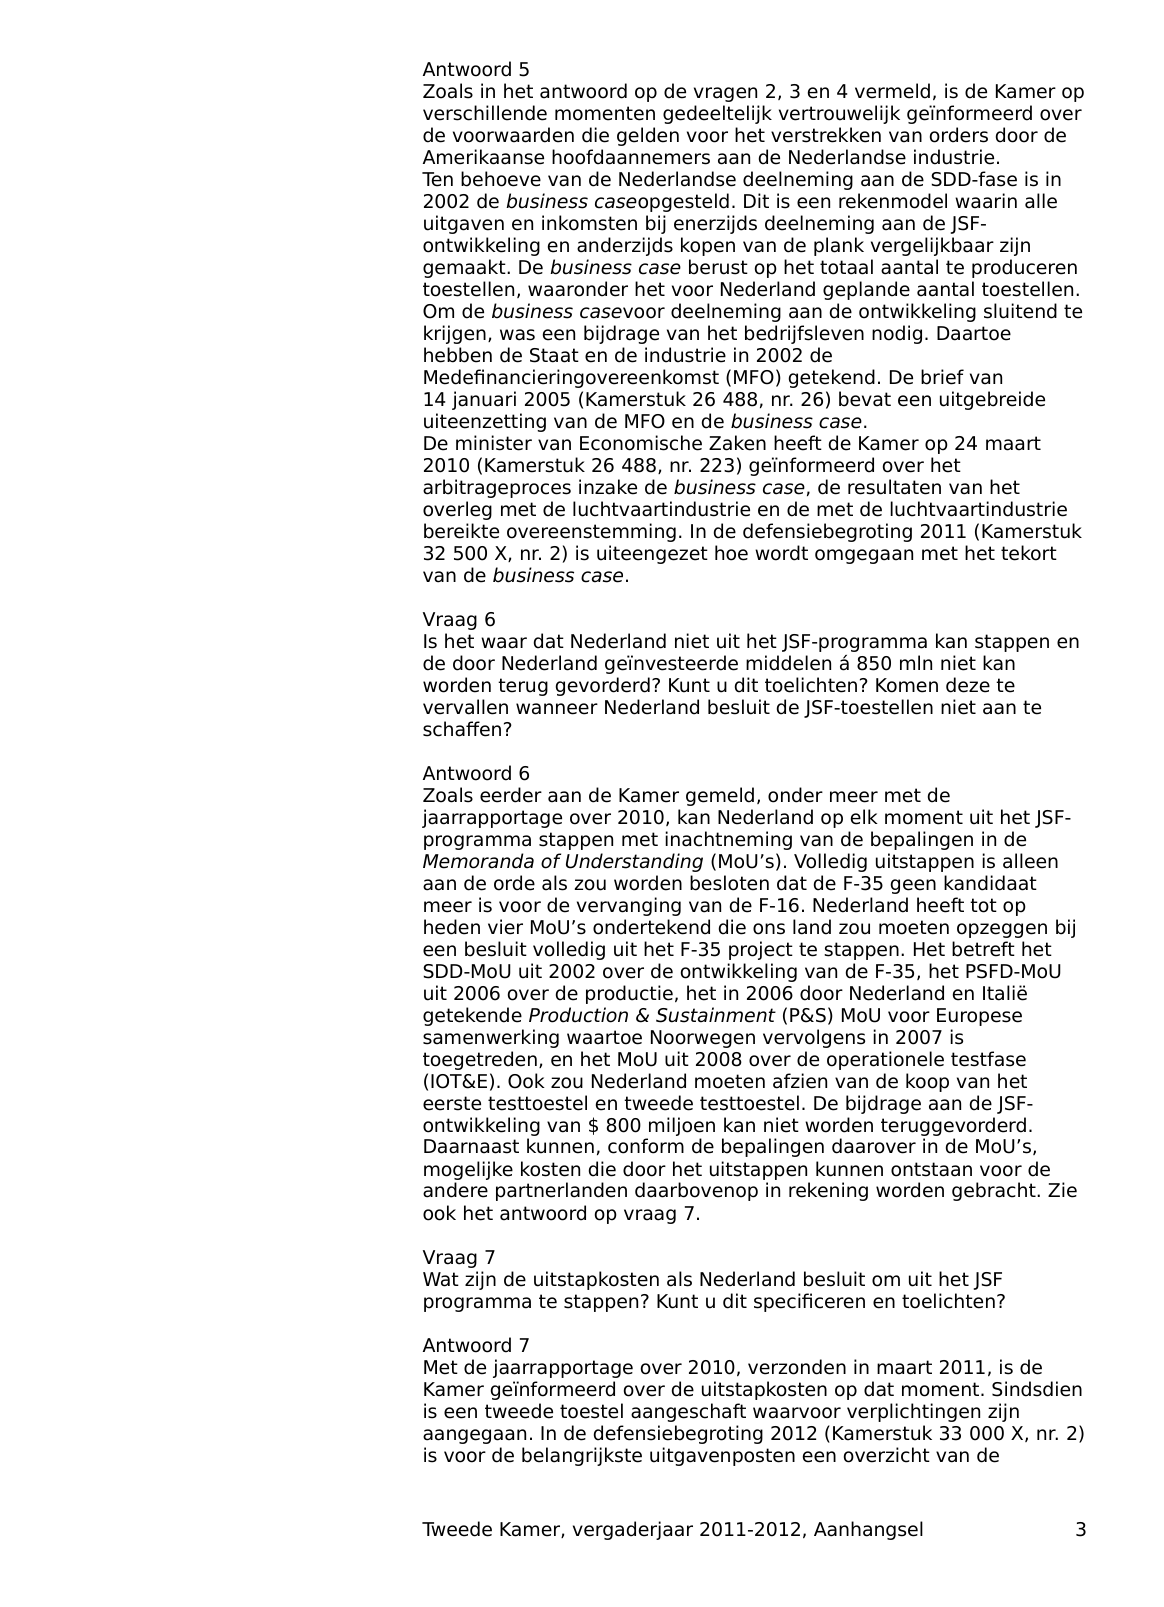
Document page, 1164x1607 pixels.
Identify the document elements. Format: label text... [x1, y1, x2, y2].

text Vraag 7 [422, 1247, 1087, 1268]
text Met de jaarrapportage over 2010, verzonden in maart 2011, is de Kamer geïnformeerd over de uitstapkosten op dat moment. Sindsdien is een tweede toestel aangeschaft waarvoor verplichtingen zijn aangegaan. In de defensiebegroting 2012 (Kamerstuk 33 000 X, nr. 2) is voor de belangrijkste uitgavenposten een overzicht van de [422, 1357, 1087, 1467]
text Antwoord 7 [422, 1335, 1087, 1357]
text Antwoord 5 [422, 59, 1087, 81]
text De minister van Economische Zaken heeft de Kamer op 24 maart 2010 (Kamerstuk 26 488, nr. 223) geïnformeerd over het arbitrageproces inzake de business case, de resultaten van het overleg met de luchtvaartindustrie en de met de luchtvaartindustrie bereikte overeenstemming. In de defensiebegroting 2011 (Kamerstuk 32 500 X, nr. 2) is uiteengezet hoe wordt omgegaan met het tekort van de business case. [422, 433, 1087, 587]
text Vraag 6 [422, 609, 1087, 631]
text Wat zijn de uitstapkosten als Nederland besluit om uit het JSF programma te stappen? Kunt u dit specificeren en toelichten? [422, 1268, 1087, 1312]
text Zoals eerder aan de Kamer gemeld, onder meer met de jaarrapportage over 2010, kan Nederland op elk moment uit het JSF-programma stappen met inachtneming van de bepalingen in de Memoranda of Understanding (MoU’s). Volledig uitstappen is alleen aan de orde als zou worden besloten dat de F-35 geen kandidaat meer is voor de vervanging van de F-16. Nederland heeft tot op heden vier MoU’s ondertekend die ons land zou moeten opzeggen bij een besluit volledig uit het F-35 project te stappen. Het betreft het SDD-MoU uit 2002 over de ontwikkeling van de F-35, het PSFD-MoU uit 2006 over de productie, het in 2006 door Nederland en Italië getekende Production & Sustainment (P&S) MoU voor Europese samenwerking waartoe Noorwegen vervolgens in 2007 is toegetreden, en het MoU uit 2008 over de operationele testfase (IOT&E). Ook zou Nederland moeten afzien van de koop van het eerste testtoestel en tweede testtoestel. De bijdrage aan de JSF-ontwikkeling van $ 800 miljoen kan niet worden teruggevorderd. Daarnaast kunnen, conform de bepalingen daarover in de MoU’s, mogelijke kosten die door het uitstappen kunnen ontstaan voor de andere partnerlanden daarbovenop in rekening worden gebracht. Zie ook het antwoord op vraag 7. [422, 785, 1087, 1224]
text Is het waar dat Nederland niet uit het JSF-programma kan stappen en de door Nederland geïnvesteerde middelen á 850 mln niet kan worden terug gevorderd? Kunt u dit toelichten? Komen deze te vervallen wanneer Nederland besluit de JSF-toestellen niet aan te schaffen? [422, 631, 1087, 741]
text Zoals in het antwoord op de vragen 2, 3 en 4 vermeld, is de Kamer op verschillende momenten gedeeltelijk vertrouwelijk geïnformeerd over de voorwaarden die gelden voor het verstrekken van orders door de Amerikaanse hoofdaannemers aan de Nederlandse industrie. [422, 81, 1087, 169]
text Antwoord 6 [422, 763, 1087, 785]
text Ten behoeve van de Nederlandse deelneming aan de SDD-fase is in 2002 de business caseopgesteld. Dit is een rekenmodel waarin alle uitgaven en inkomsten bij enerzijds deelneming aan de JSF-ontwikkeling en anderzijds kopen van de plank vergelijkbaar zijn gemaakt. De business case berust op het totaal aantal te produceren toestellen, waaronder het voor Nederland geplande aantal toestellen. Om de business casevoor deelneming aan de ontwikkeling sluitend te krijgen, was een bijdrage van het bedrijfsleven nodig. Daartoe hebben de Staat en de industrie in 2002 de Medefinancieringovereenkomst (MFO) getekend. De brief van 14 januari 2005 (Kamerstuk 26 488, nr. 26) bevat een uitgebreide uiteenzetting van de MFO en de business case. [422, 169, 1087, 433]
